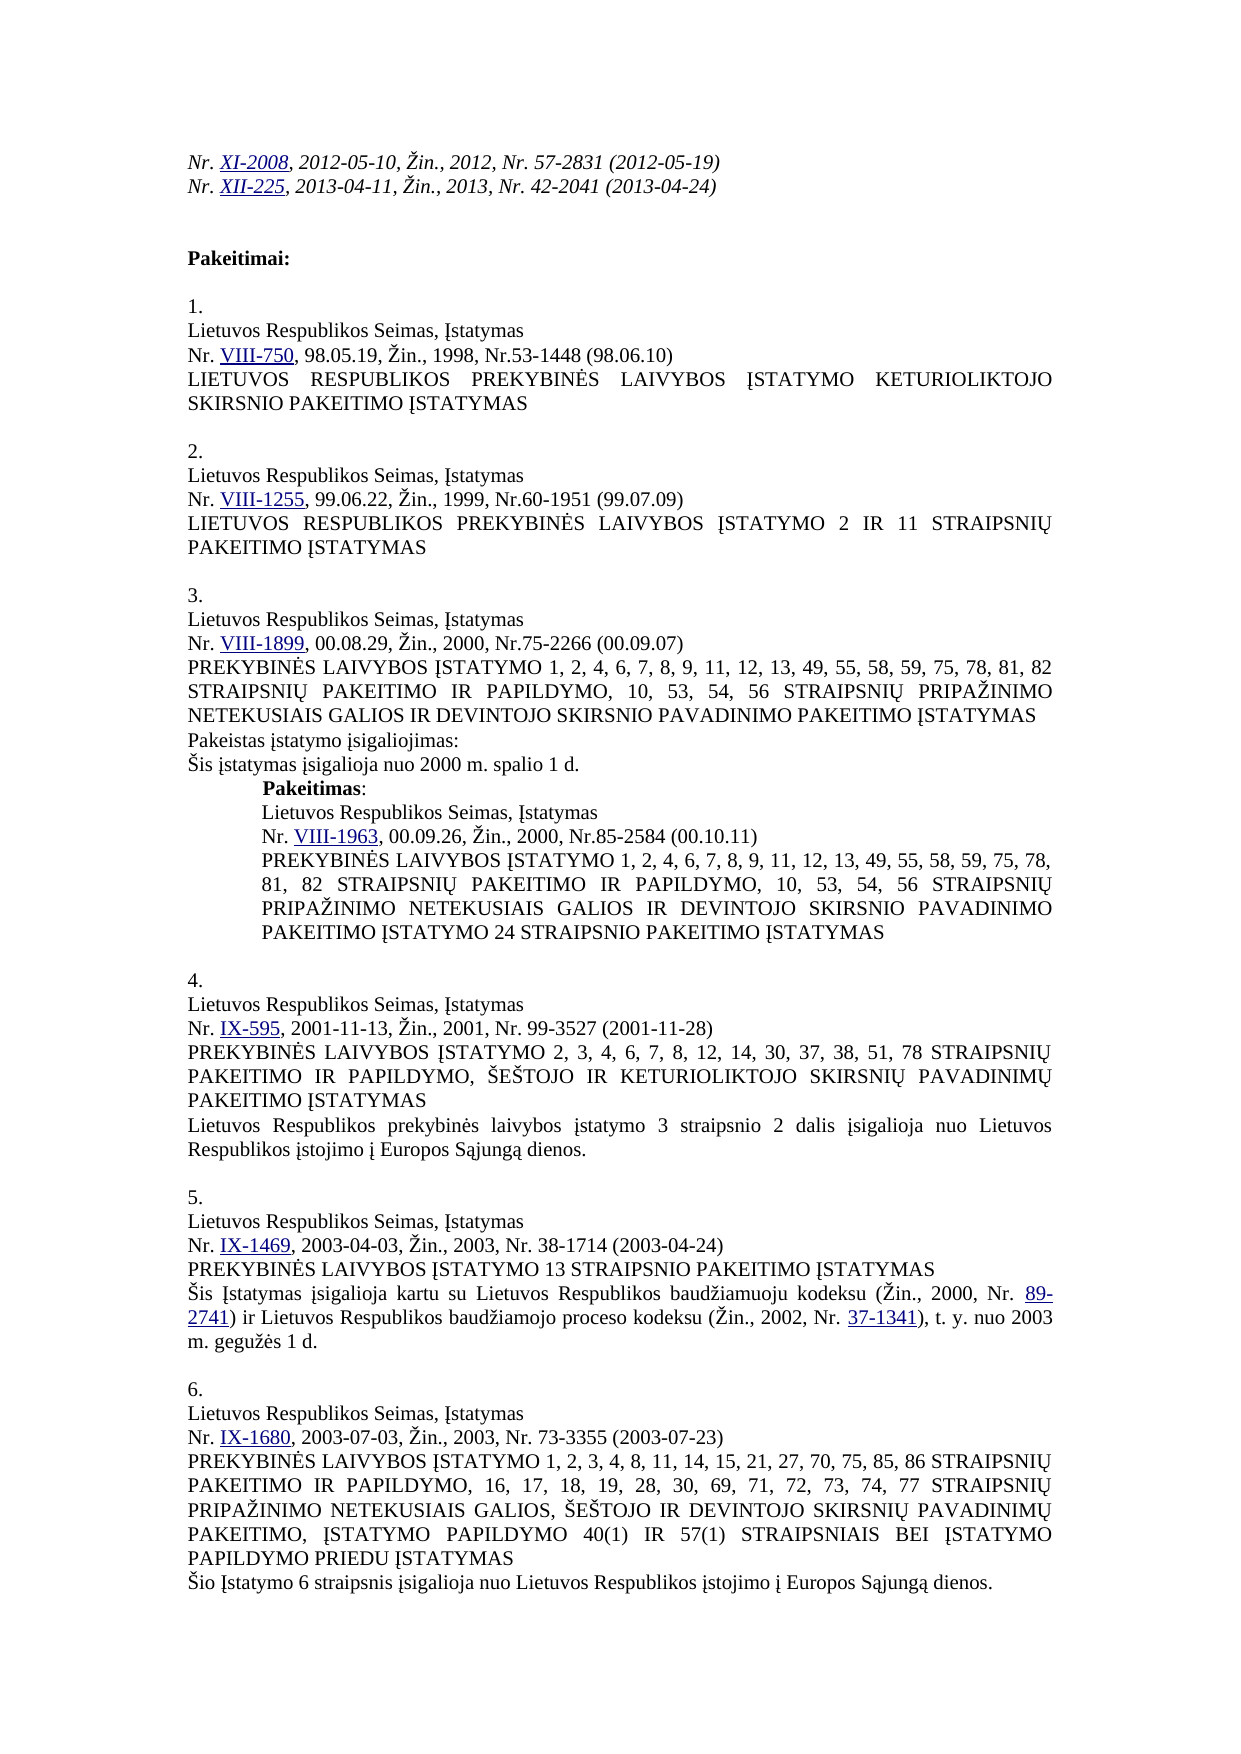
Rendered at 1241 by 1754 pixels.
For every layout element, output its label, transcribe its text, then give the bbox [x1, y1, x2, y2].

text 4. [187, 968, 1053, 992]
text Nr. IX-595, 2001-11-13, Žin., 2001, Nr. 99-3527 (2001-11-28) [187, 1016, 1053, 1040]
text Pakeitimai: [187, 246, 1053, 270]
text PREKYBINĖS LAIVYBOS ĮSTATYMO 1, 2, 4, 6, 7, 8, 9, 11, 12, 13, 49, 55, 58, 59, 75, 78, 81, 82 STRAIPSNIŲ PAKEITIMO IR PAPILDYMO, 10, 53, 54, 56 STRAIPSNIŲ PRIPAŽINIMO NETEKUSIAIS GALIOS IR DEVINTOJO SKIRSNIO PAVADINIMO PAKEITIMO ĮSTATYMO 24 STRAIPSNIO PAKEITIMO ĮSTATYMAS [261, 848, 1053, 944]
text Šio Įstatymo 6 straipsnis įsigalioja nuo Lietuvos Respublikos įstojimo į Europos Sąjungą dienos. [187, 1570, 1053, 1594]
text Šis įstatymas įsigalioja nuo 2000 m. spalio 1 d. [187, 752, 1053, 776]
text LIETUVOS RESPUBLIKOS PREKYBINĖS LAIVYBOS ĮSTATYMO 2 IR 11 STRAIPSNIŲ PAKEITIMO ĮSTATYMAS [187, 511, 1053, 559]
text 2. [187, 439, 1053, 463]
text Lietuvos Respublikos Seimas, Įstatymas [187, 992, 1053, 1016]
text 1. [187, 294, 1053, 318]
text Šis Įstatymas įsigalioja kartu su Lietuvos Respublikos baudžiamuoju kodeksu (Žin., 2000, Nr. 89-2741) ir Lietuvos Respublikos baudžiamojo proceso kodeksu (Žin., 2002, Nr. 37-1341), t. y. nuo 2003 m. gegužės 1 d. [187, 1281, 1053, 1353]
text Nr. IX-1469, 2003-04-03, Žin., 2003, Nr. 38-1714 (2003-04-24) [187, 1233, 1053, 1257]
text LIETUVOS RESPUBLIKOS PREKYBINĖS LAIVYBOS ĮSTATYMO KETURIOLIKTOJO SKIRSNIO PAKEITIMO ĮSTATYMAS [187, 367, 1053, 415]
text Lietuvos Respublikos Seimas, Įstatymas [187, 318, 1053, 342]
text PREKYBINĖS LAIVYBOS ĮSTATYMO 1, 2, 3, 4, 8, 11, 14, 15, 21, 27, 70, 75, 85, 86 STRAIPSNIŲ PAKEITIMO IR PAPILDYMO, 16, 17, 18, 19, 28, 30, 69, 71, 72, 73, 74, 77 STRAIPSNIŲ PRIPAŽINIMO NETEKUSIAIS GALIOS, ŠEŠTOJO IR DEVINTOJO SKIRSNIŲ PAVADINIMŲ PAKEITIMO, ĮSTATYMO PAPILDYMO 40(1) IR 57(1) STRAIPSNIAIS BEI ĮSTATYMO PAPILDYMO PRIEDU ĮSTATYMAS [187, 1449, 1053, 1570]
text Lietuvos Respublikos Seimas, Įstatymas [187, 1401, 1053, 1425]
text PREKYBINĖS LAIVYBOS ĮSTATYMO 13 STRAIPSNIO PAKEITIMO ĮSTATYMAS [187, 1257, 1053, 1281]
text 5. [187, 1185, 1053, 1209]
text Nr. VIII-1963, 00.09.26, Žin., 2000, Nr.85-2584 (00.10.11) [187, 824, 1053, 848]
text Nr. IX-1680, 2003-07-03, Žin., 2003, Nr. 73-3355 (2003-07-23) [187, 1425, 1053, 1449]
text Lietuvos Respublikos Seimas, Įstatymas [187, 800, 1053, 824]
text PREKYBINĖS LAIVYBOS ĮSTATYMO 2, 3, 4, 6, 7, 8, 12, 14, 30, 37, 38, 51, 78 STRAIPSNIŲ PAKEITIMO IR PAPILDYMO, ŠEŠTOJO IR KETURIOLIKTOJO SKIRSNIŲ PAVADINIMŲ PAKEITIMO ĮSTATYMAS [187, 1040, 1053, 1112]
text Lietuvos Respublikos prekybinės laivybos įstatymo 3 straipsnio 2 dalis įsigalioja nuo Lietuvos Respublikos įstojimo į Europos Sąjungą dienos. [187, 1112, 1053, 1161]
text Lietuvos Respublikos Seimas, Įstatymas [187, 1209, 1053, 1233]
text Nr. VIII-750, 98.05.19, Žin., 1998, Nr.53-1448 (98.06.10) [187, 342, 1053, 367]
text Lietuvos Respublikos Seimas, Įstatymas [187, 607, 1053, 631]
text 6. [187, 1377, 1053, 1401]
text Nr. XII-225, 2013-04-11, Žin., 2013, Nr. 42-2041 (2013-04-24) [187, 174, 1053, 198]
text 3. [187, 583, 1053, 607]
text Pakeitimas: [187, 776, 1053, 800]
text Nr. VIII-1899, 00.08.29, Žin., 2000, Nr.75-2266 (00.09.07) [187, 631, 1053, 655]
text PREKYBINĖS LAIVYBOS ĮSTATYMO 1, 2, 4, 6, 7, 8, 9, 11, 12, 13, 49, 55, 58, 59, 75, 78, 81, 82 STRAIPSNIŲ PAKEITIMO IR PAPILDYMO, 10, 53, 54, 56 STRAIPSNIŲ PRIPAŽINIMO NETEKUSIAIS GALIOS IR DEVINTOJO SKIRSNIO PAVADINIMO PAKEITIMO ĮSTATYMAS [187, 655, 1053, 727]
text Lietuvos Respublikos Seimas, Įstatymas [187, 463, 1053, 487]
text Nr. VIII-1255, 99.06.22, Žin., 1999, Nr.60-1951 (99.07.09) [187, 487, 1053, 511]
text Pakeistas įstatymo įsigaliojimas: [187, 727, 1053, 752]
text Nr. XI-2008, 2012-05-10, Žin., 2012, Nr. 57-2831 (2012-05-19) [187, 150, 1053, 174]
